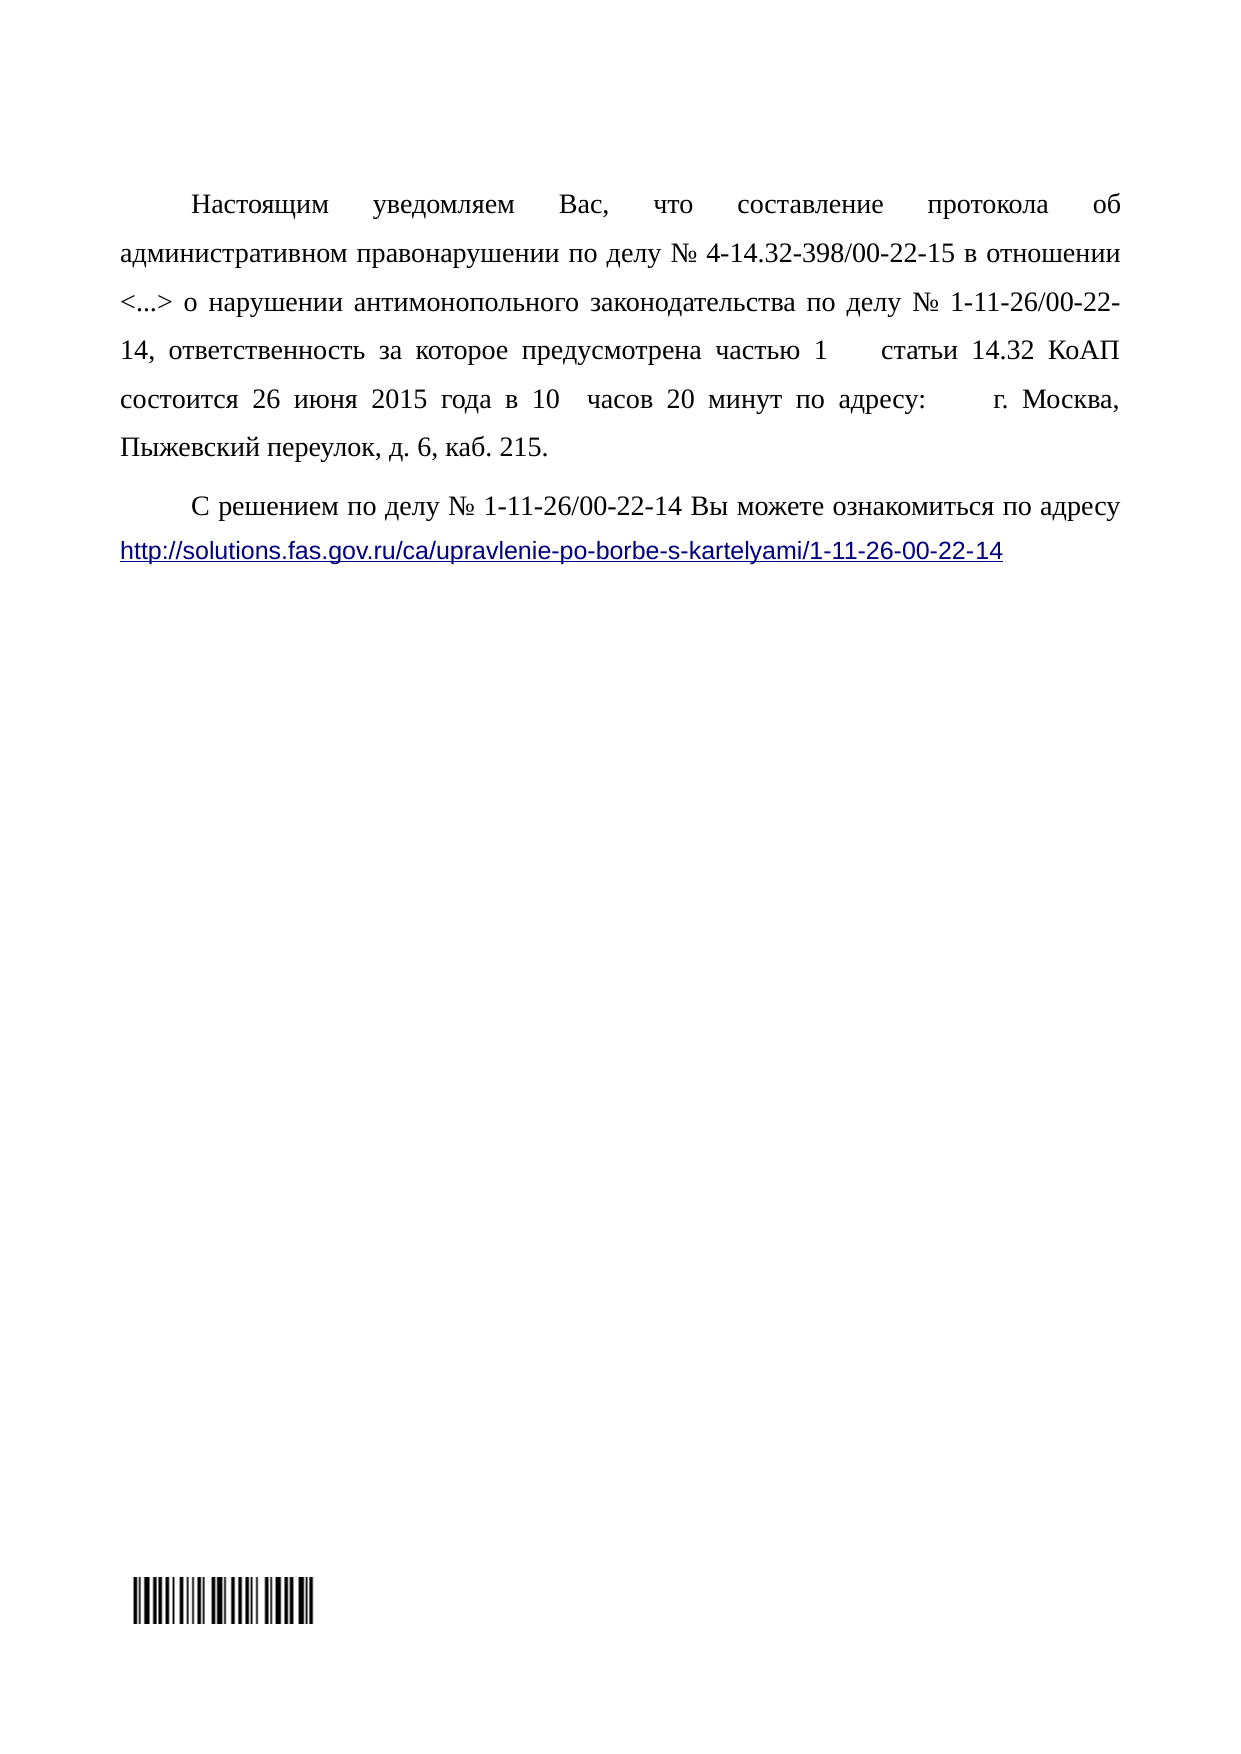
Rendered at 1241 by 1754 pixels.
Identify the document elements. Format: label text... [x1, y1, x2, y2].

text Настоящим уведомляем Вас, что составление протокола об административном правонарушении по делу № 4-14.32-398/00-22-15 в отношении <...> о нарушении антимонопольного законодательства по делу № 1-11-26/00-22-14, ответственность за которое предусмотрена частью 1 статьи 14.32 КоАП состоится 26 июня 2015 года в 10 часов 20 минут по адресу: г. Москва, Пыжевский переулок, д. 6, каб. 215. [120, 187, 1122, 463]
picture [118, 1577, 331, 1624]
text С решением по делу № 1-11-26/00-22-14 Вы можете ознакомиться по адресу http://solutions.fas.gov.ru/ca/upravlenie-po-borbe-s-kartelyami/1-11-26-00-22-14 [120, 489, 1122, 565]
